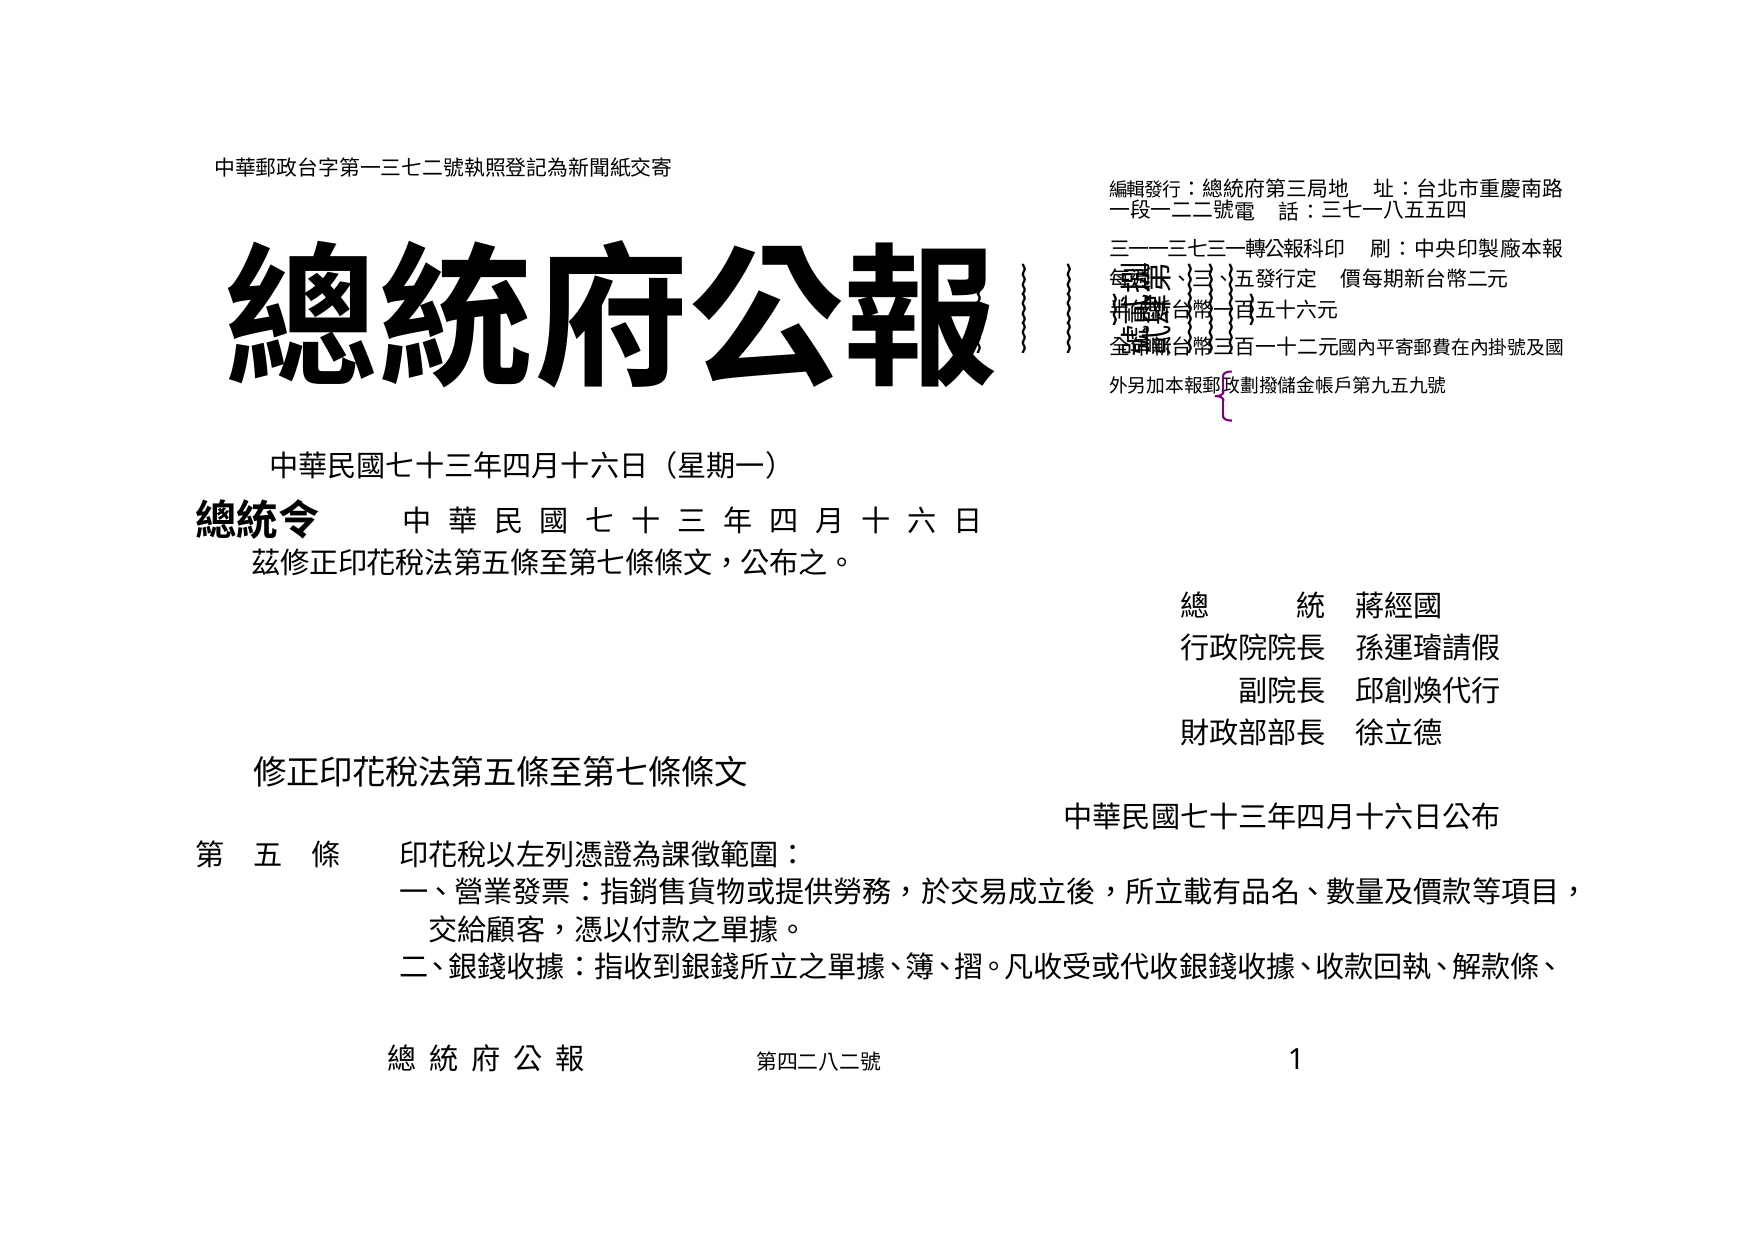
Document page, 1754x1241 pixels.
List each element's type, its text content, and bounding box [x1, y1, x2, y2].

text 總 統 蔣經國 [195, 586, 1442, 623]
text 修正印花稅法第五條至第七條條文 [253, 751, 1559, 793]
text 副院長 邱創煥代行 [195, 671, 1501, 708]
text 中華民國七十三年四月十六日公布 [195, 798, 1501, 835]
text 財政部部長 徐立德 [195, 713, 1442, 751]
table_header 總統令 [192, 222, 399, 543]
text 行政院院長 孫運璿請假 [195, 628, 1501, 666]
table_header 中華民國七十三年四月十六日 [399, 222, 986, 543]
text 茲修正印花稅法第五條至第七條條文，公布之。 [195, 543, 1559, 581]
text 二、銀錢收據：指收到銀錢所立之單據、簿、摺。凡收受或代收銀錢收據、收款回執、解款條、取租簿、取租摺及付款簿等屬之。 [399, 948, 1559, 985]
text 一、營業發票：指銷售貨物或提供勞務，於交易成立後，所立載有品名、數量及價款等項目，交給顧客，憑以付款之單據。 [399, 873, 1559, 948]
text 第 五 條 印花稅以左列憑證為課徵範圍： [195, 835, 1559, 873]
